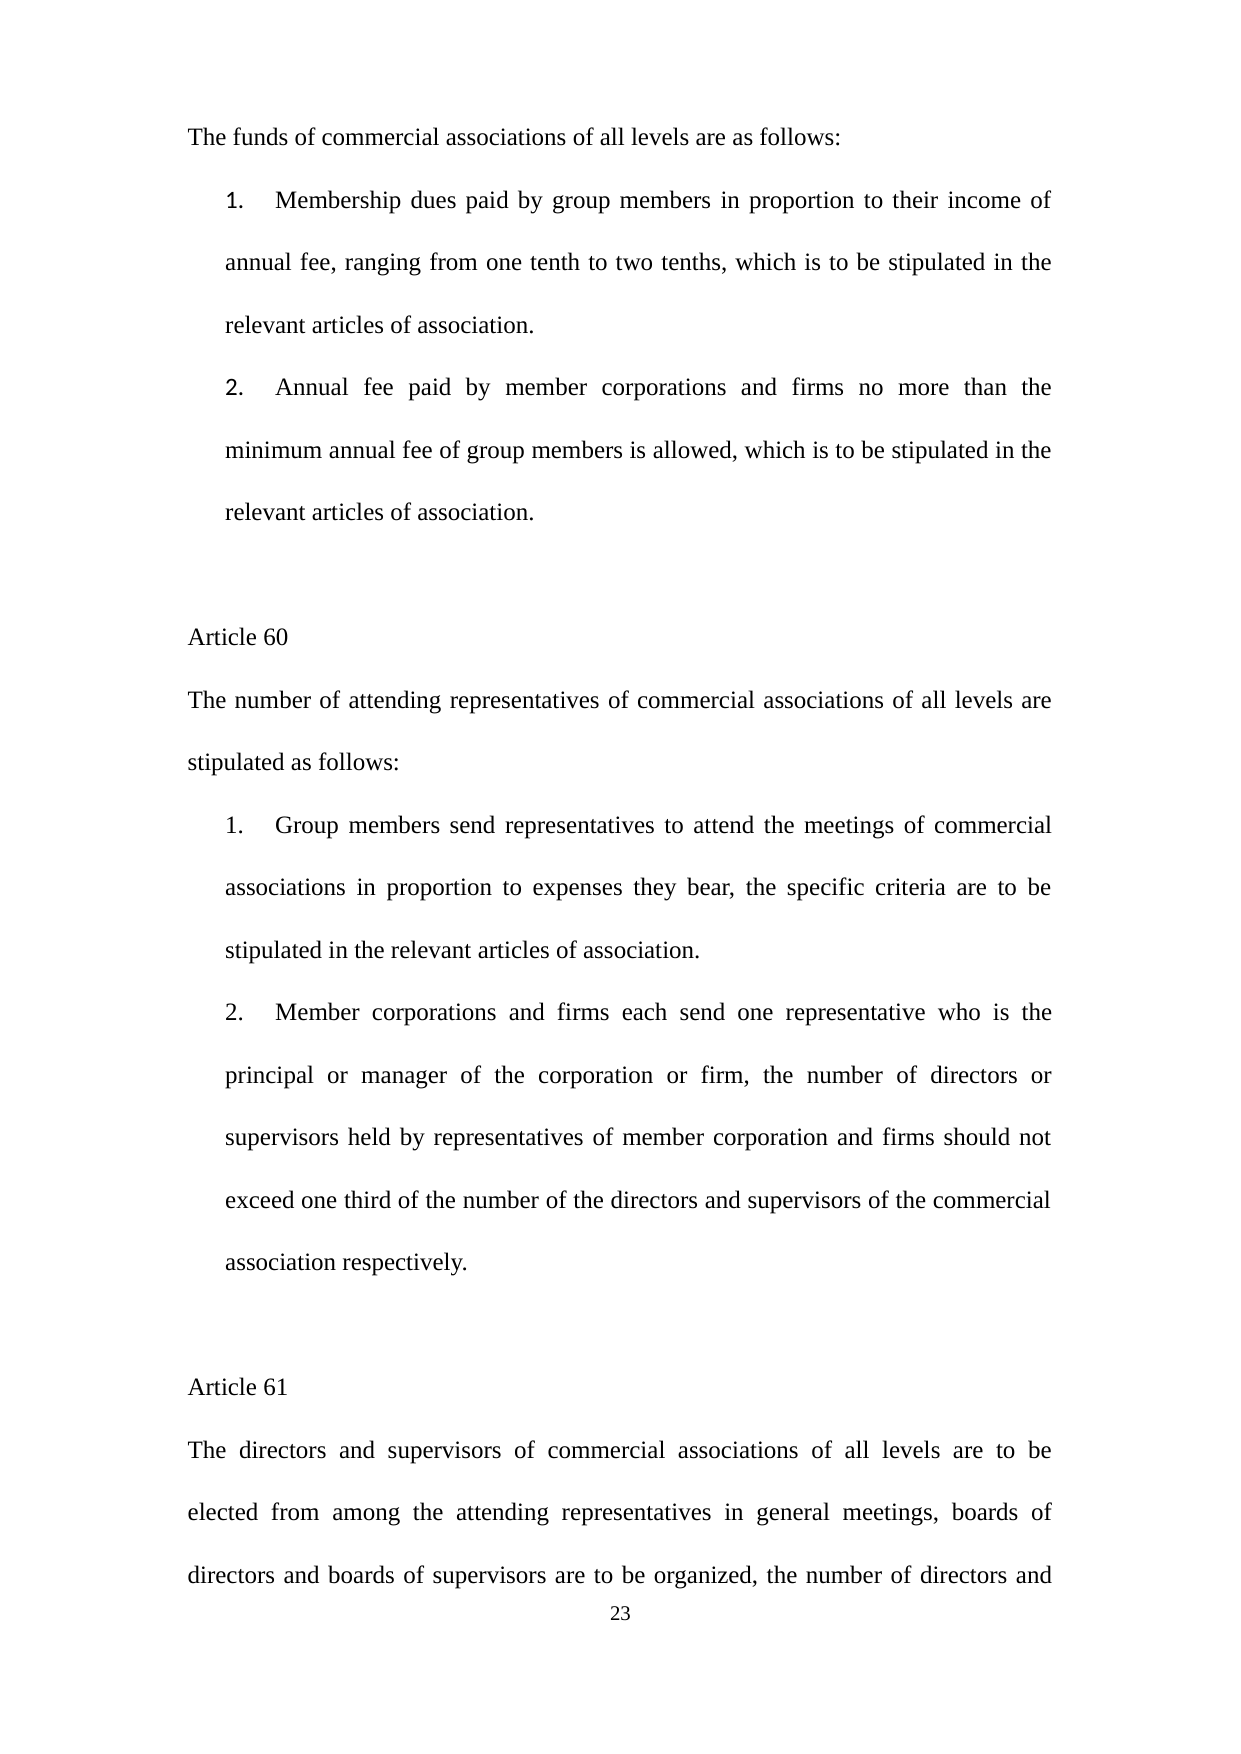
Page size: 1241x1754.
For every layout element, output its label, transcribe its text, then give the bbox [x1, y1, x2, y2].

list Member corporations and firms each send one representative who is the principal or manager of the corporation or firm, the number of directors or supervisors held by representatives of member corporation and firms should not exceed one third of the number of the directors and supervisors of the commercial association respectively. [225, 970, 1053, 1282]
text Article 60 [187, 595, 1053, 657]
list Membership dues paid by group members in proportion to their income of annual fee, ranging from one tenth to two tenths, which is to be stipulated in the relevant articles of association. [225, 157, 1053, 345]
text The directors and supervisors of commercial associations of all levels are to be elected from among the attending representatives in general meetings, boards of directors and boards of supervisors are to be organized, the number of directors and [187, 1407, 1053, 1595]
text Article 61 [187, 1345, 1053, 1407]
text The number of attending representatives of commercial associations of all levels are stipulated as follows: [187, 657, 1053, 782]
list Group members send representatives to attend the meetings of commercial associations in proportion to expenses they bear, the specific criteria are to be stipulated in the relevant articles of association. [225, 782, 1053, 970]
text The funds of commercial associations of all levels are as follows: [187, 95, 1053, 157]
list Annual fee paid by member corporations and firms no more than the minimum annual fee of group members is allowed, which is to be stipulated in the relevant articles of association. [225, 345, 1053, 532]
